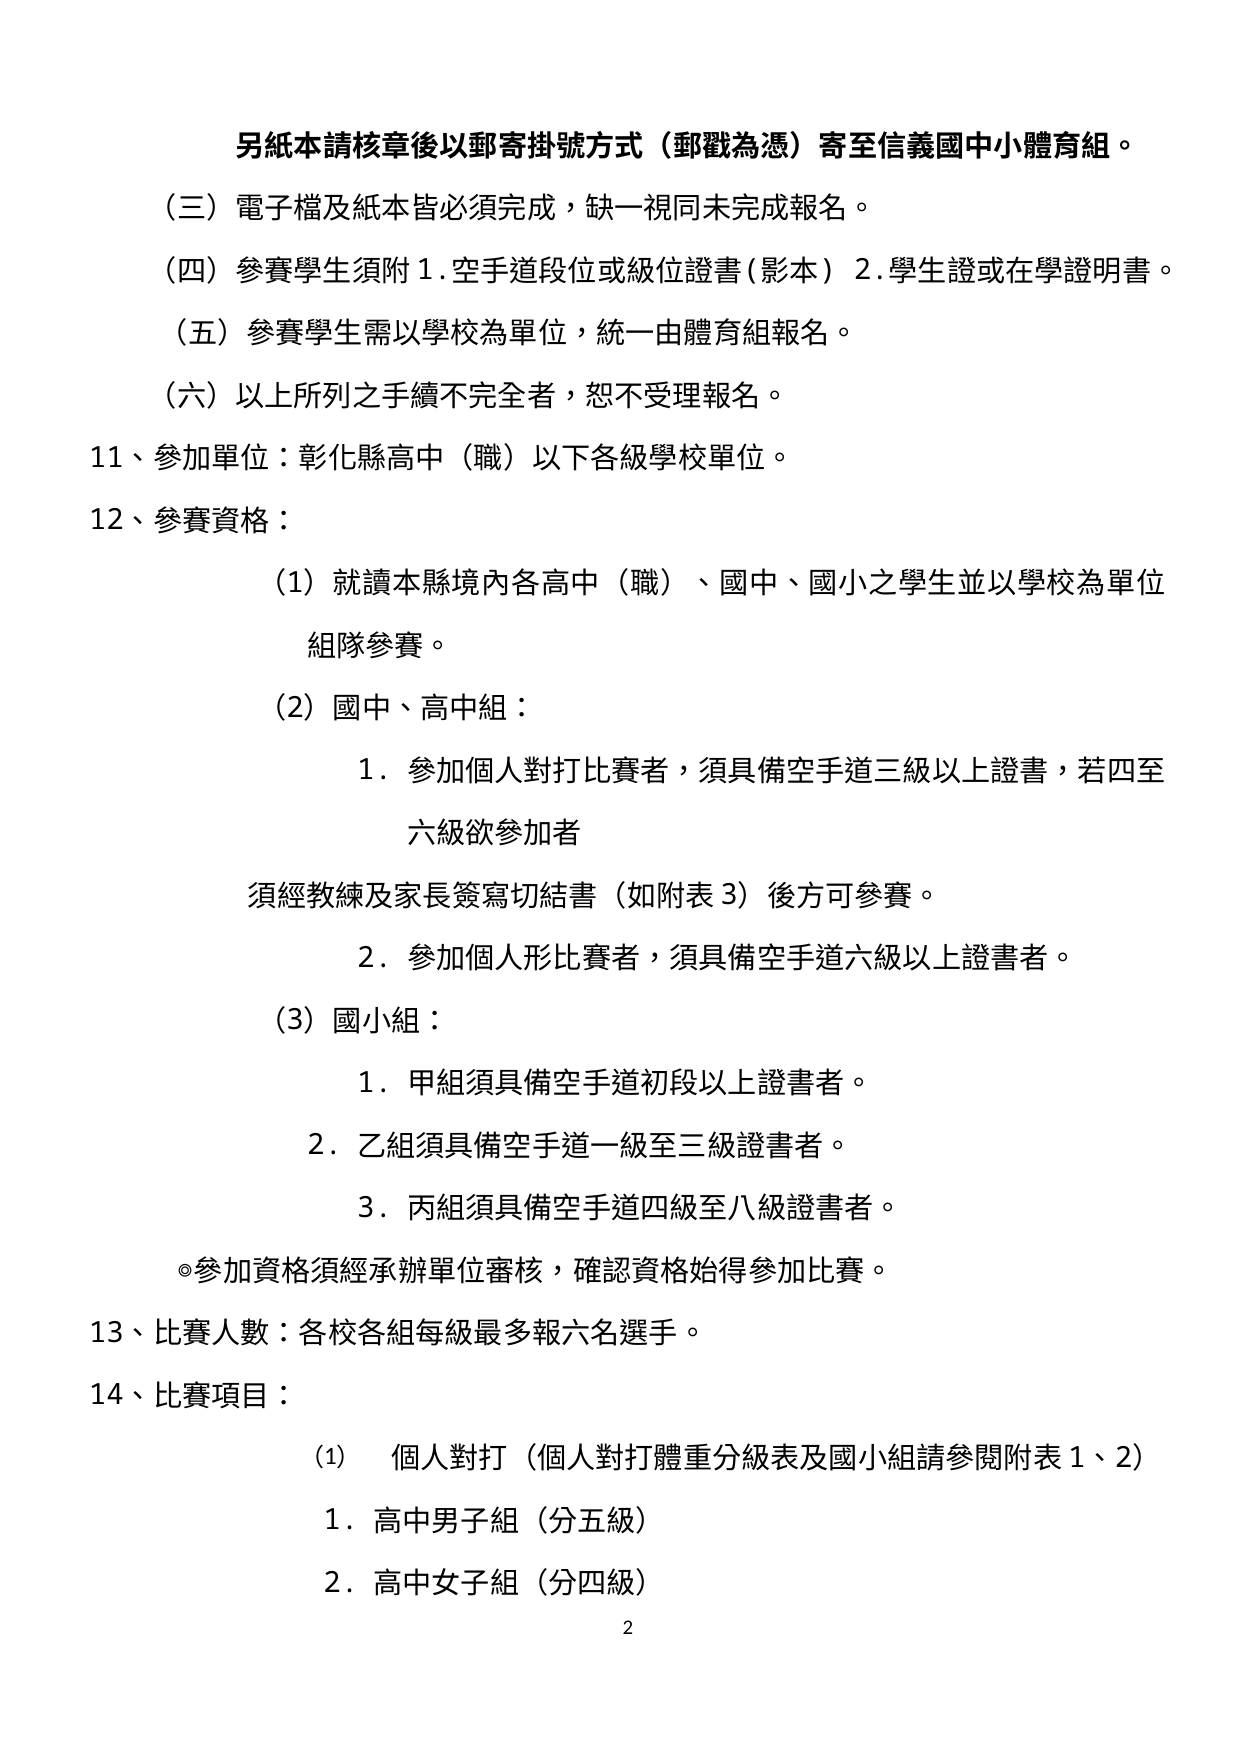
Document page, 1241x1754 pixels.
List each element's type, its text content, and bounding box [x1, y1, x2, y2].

list 高中女子組（分四級） [323, 1539, 1167, 1602]
list 高中男子組（分五級） [323, 1477, 1167, 1539]
list 個人對打（個人對打體重分級表及國小組請參閱附表1、2） [299, 1414, 1167, 1477]
list 乙組須具備空手道一級至三級證書者。 [307, 1102, 1167, 1164]
text 須經教練及家長簽寫切結書（如附表3）後方可參賽。 [248, 852, 1167, 914]
list 比賽人數：各校各組每級最多報六名選手。 [89, 1289, 1167, 1352]
list 參賽資格： [89, 477, 1167, 539]
list 丙組須具備空手道四級至八級證書者。 [357, 1164, 1167, 1227]
list 比賽項目： [89, 1352, 1167, 1414]
list 國小組： [257, 977, 1167, 1039]
list 國中、高中組： [257, 664, 1167, 727]
text ◎參加資格須經承辦單位審核，確認資格始得參加比賽。 [89, 1227, 1167, 1289]
text （五）參賽學生需以學校為單位，統一由體育組報名。 [89, 289, 1167, 352]
text 另紙本請核章後以郵寄掛號方式（郵戳為憑）寄至信義國中小體育組。 [148, 102, 1167, 164]
list 就讀本縣境內各高中（職）、國中、國小之學生並以學校為單位組隊參賽。 [257, 539, 1167, 664]
list 參加個人形比賽者，須具備空手道六級以上證書者。 [357, 914, 1167, 977]
list 參加個人對打比賽者，須具備空手道三級以上證書，若四至六級欲參加者 [357, 727, 1167, 852]
text （四）參賽學生須附1.空手道段位或級位證書(影本) 2.學生證或在學證明書。 [148, 227, 1167, 289]
list 參加單位：彰化縣高中（職）以下各級學校單位。 [89, 414, 1167, 477]
text （三）電子檔及紙本皆必須完成，缺一視同未完成報名。 [148, 164, 1167, 227]
list 甲組須具備空手道初段以上證書者。 [357, 1039, 1167, 1102]
text （六）以上所列之手續不完全者，恕不受理報名。 [148, 352, 1167, 414]
